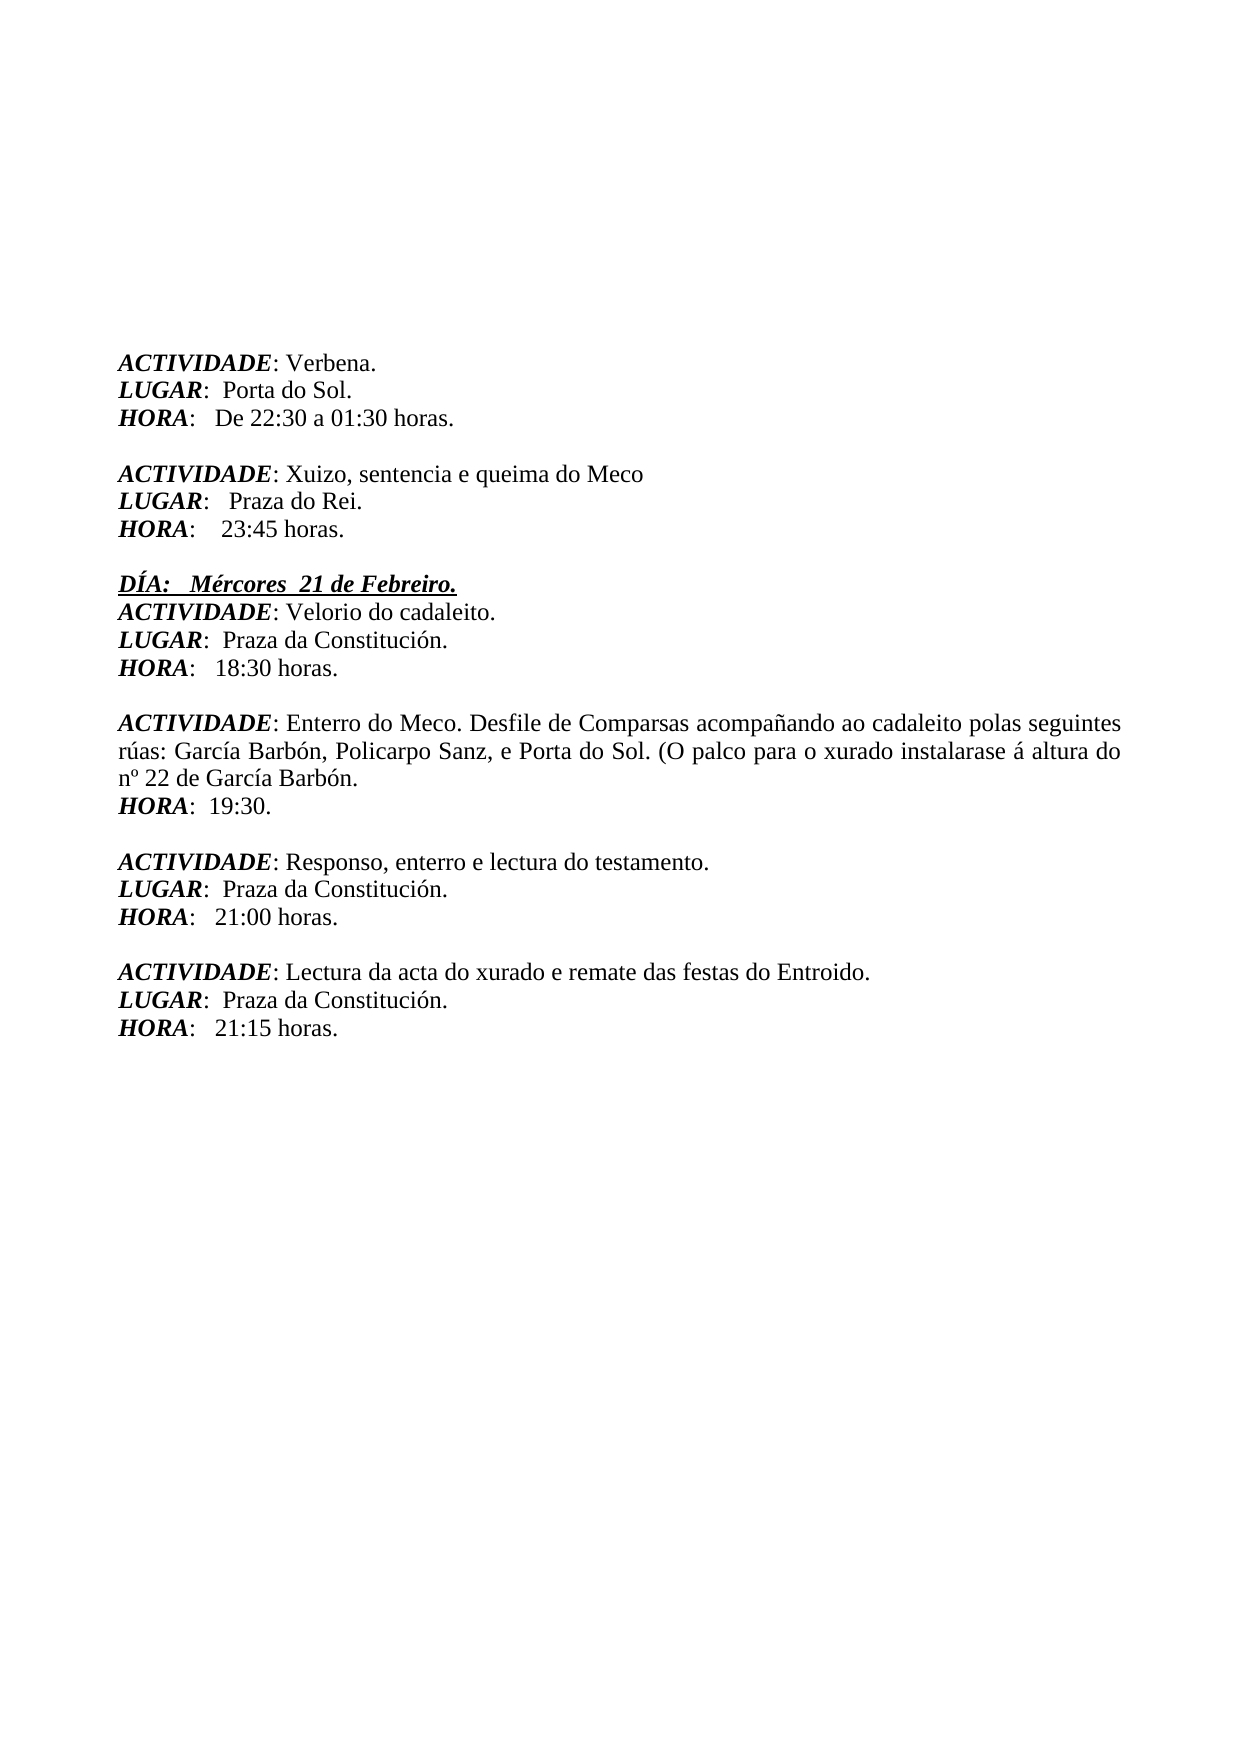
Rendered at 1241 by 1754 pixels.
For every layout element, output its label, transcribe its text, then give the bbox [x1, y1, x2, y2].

text HORA: 18:30 horas. [118, 654, 1122, 681]
text ACTIVIDADE: Lectura da acta do xurado e remate das festas do Entroido. [118, 958, 1122, 986]
text ACTIVIDADE: Enterro do Meco. Desfile de Comparsas acompañando ao cadaleito polas seguintes rúas: García Barbón, Policarpo Sanz, e Porta do Sol. (O palco para o xurado instalarase á altura do nº 22 de García Barbón. [118, 709, 1122, 792]
text ACTIVIDADE: Xuizo, sentencia e queima do Meco [118, 460, 1122, 487]
text LUGAR: Porta do Sol. [118, 377, 1122, 404]
text LUGAR: Praza da Constitución. [118, 626, 1122, 654]
text HORA: 19:30. [118, 792, 1122, 820]
text HORA: 21:00 horas. [118, 903, 1122, 931]
text LUGAR: Praza do Rei. [118, 487, 1122, 515]
text LUGAR: Praza da Constitución. [118, 986, 1122, 1014]
text ACTIVIDADE: Responso, enterro e lectura do testamento. [118, 848, 1122, 875]
text DÍA: Mércores 21 de Febreiro. [118, 571, 1122, 598]
text HORA: De 22:30 a 01:30 horas. [118, 404, 1122, 432]
text HORA: 21:15 horas. [118, 1014, 1122, 1042]
text LUGAR: Praza da Constitución. [118, 875, 1122, 903]
text HORA: 23:45 horas. [118, 515, 1122, 543]
text ACTIVIDADE: Verbena. [118, 349, 1122, 377]
text ACTIVIDADE: Velorio do cadaleito. [118, 598, 1122, 626]
